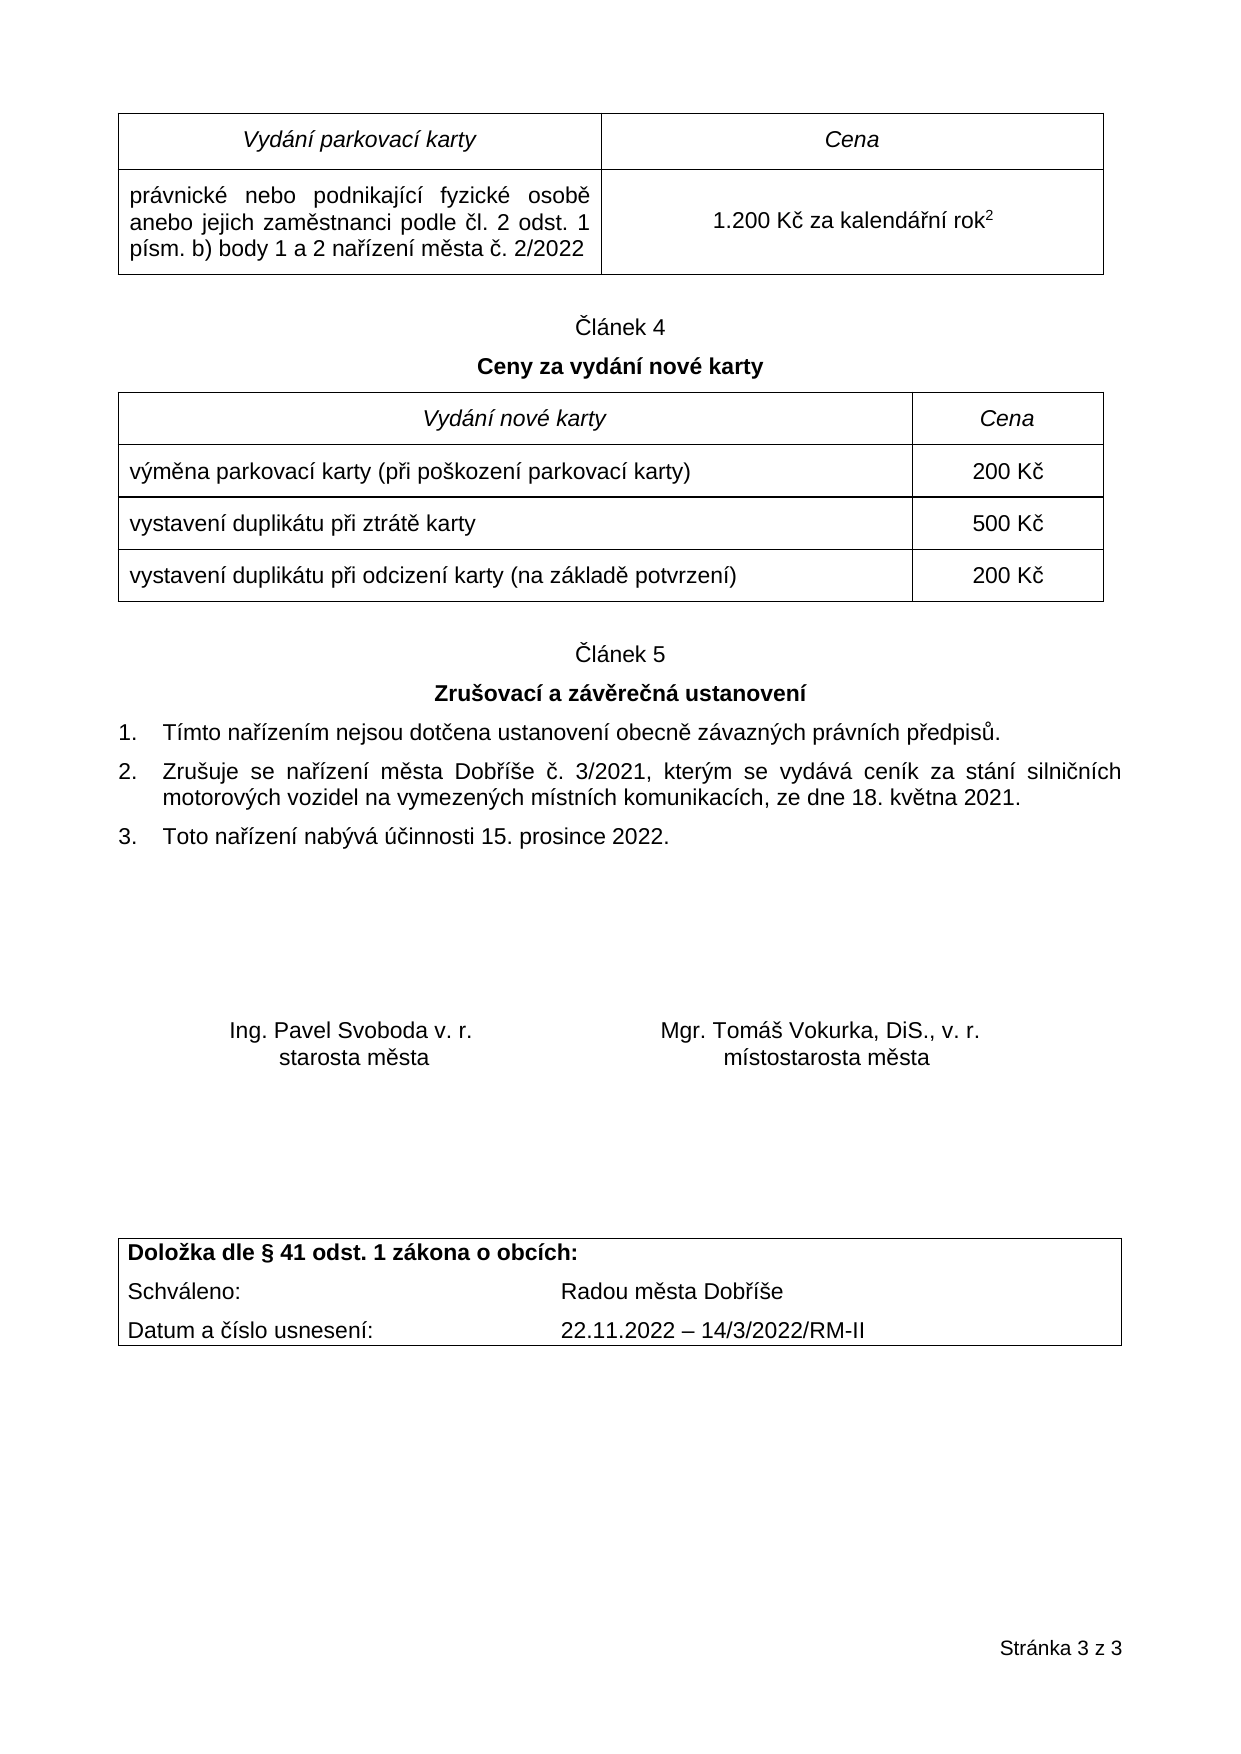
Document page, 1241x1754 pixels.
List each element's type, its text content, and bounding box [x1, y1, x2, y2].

text Článek 5 [118, 641, 1122, 667]
table_cell výměna parkovací karty (při poškození parkovací karty) [119, 445, 912, 496]
table_cell 200 Kč [913, 550, 1103, 601]
text Doložka dle § 41 odst. 1 zákona o obcích: [119, 1239, 1121, 1265]
list Tímto nařízením nejsou dotčena ustanovení obecně závazných právních předpisů. [118, 719, 1122, 745]
table_cell místostarosta města [590, 1044, 1063, 1070]
table_cell vystavení duplikátu při ztrátě karty [119, 498, 912, 549]
list Zrušuje se nařízení města Dobříše č. 3/2021, kterým se vydává ceník za stání silničních motorových vozidel na vymezených místních komunikacích, ze dne 18. května 2021. [118, 758, 1122, 810]
table_header Vydání nové karty [119, 393, 912, 444]
table_header Cena [913, 393, 1103, 444]
table_cell právnické nebo podnikající fyzické osobě anebo jejich zaměstnanci podle čl. 2 odst. 1 písm. b) body 1 a 2 nařízení města č. 2/2022 [119, 170, 601, 274]
table_cell 200 Kč [913, 445, 1103, 496]
text Zrušovací a závěrečná ustanovení [118, 680, 1122, 706]
list Toto nařízení nabývá účinnosti 15. prosince 2022. [118, 823, 1122, 849]
table_header Ing. Pavel Svoboda v. r. [118, 1017, 590, 1043]
table_cell starosta města [118, 1044, 590, 1070]
text Datum a číslo usnesení: 22.11.2022 – 14/3/2022/RM-II [119, 1316, 1121, 1345]
table_header Mgr. Tomáš Vokurka, DiS., v. r. [590, 1017, 1063, 1043]
text Ceny za vydání nové karty [118, 353, 1122, 379]
table_cell 1.200 Kč za kalendářní rok2 [602, 170, 1103, 274]
text Schváleno: Radou města Dobříše [119, 1277, 1121, 1304]
table_cell 500 Kč [913, 498, 1103, 549]
table_header Vydání parkovací karty [119, 114, 601, 169]
table_header Cena [602, 114, 1103, 169]
table_cell vystavení duplikátu při odcizení karty (na základě potvrzení) [119, 550, 912, 601]
text Článek 4 [118, 314, 1122, 340]
